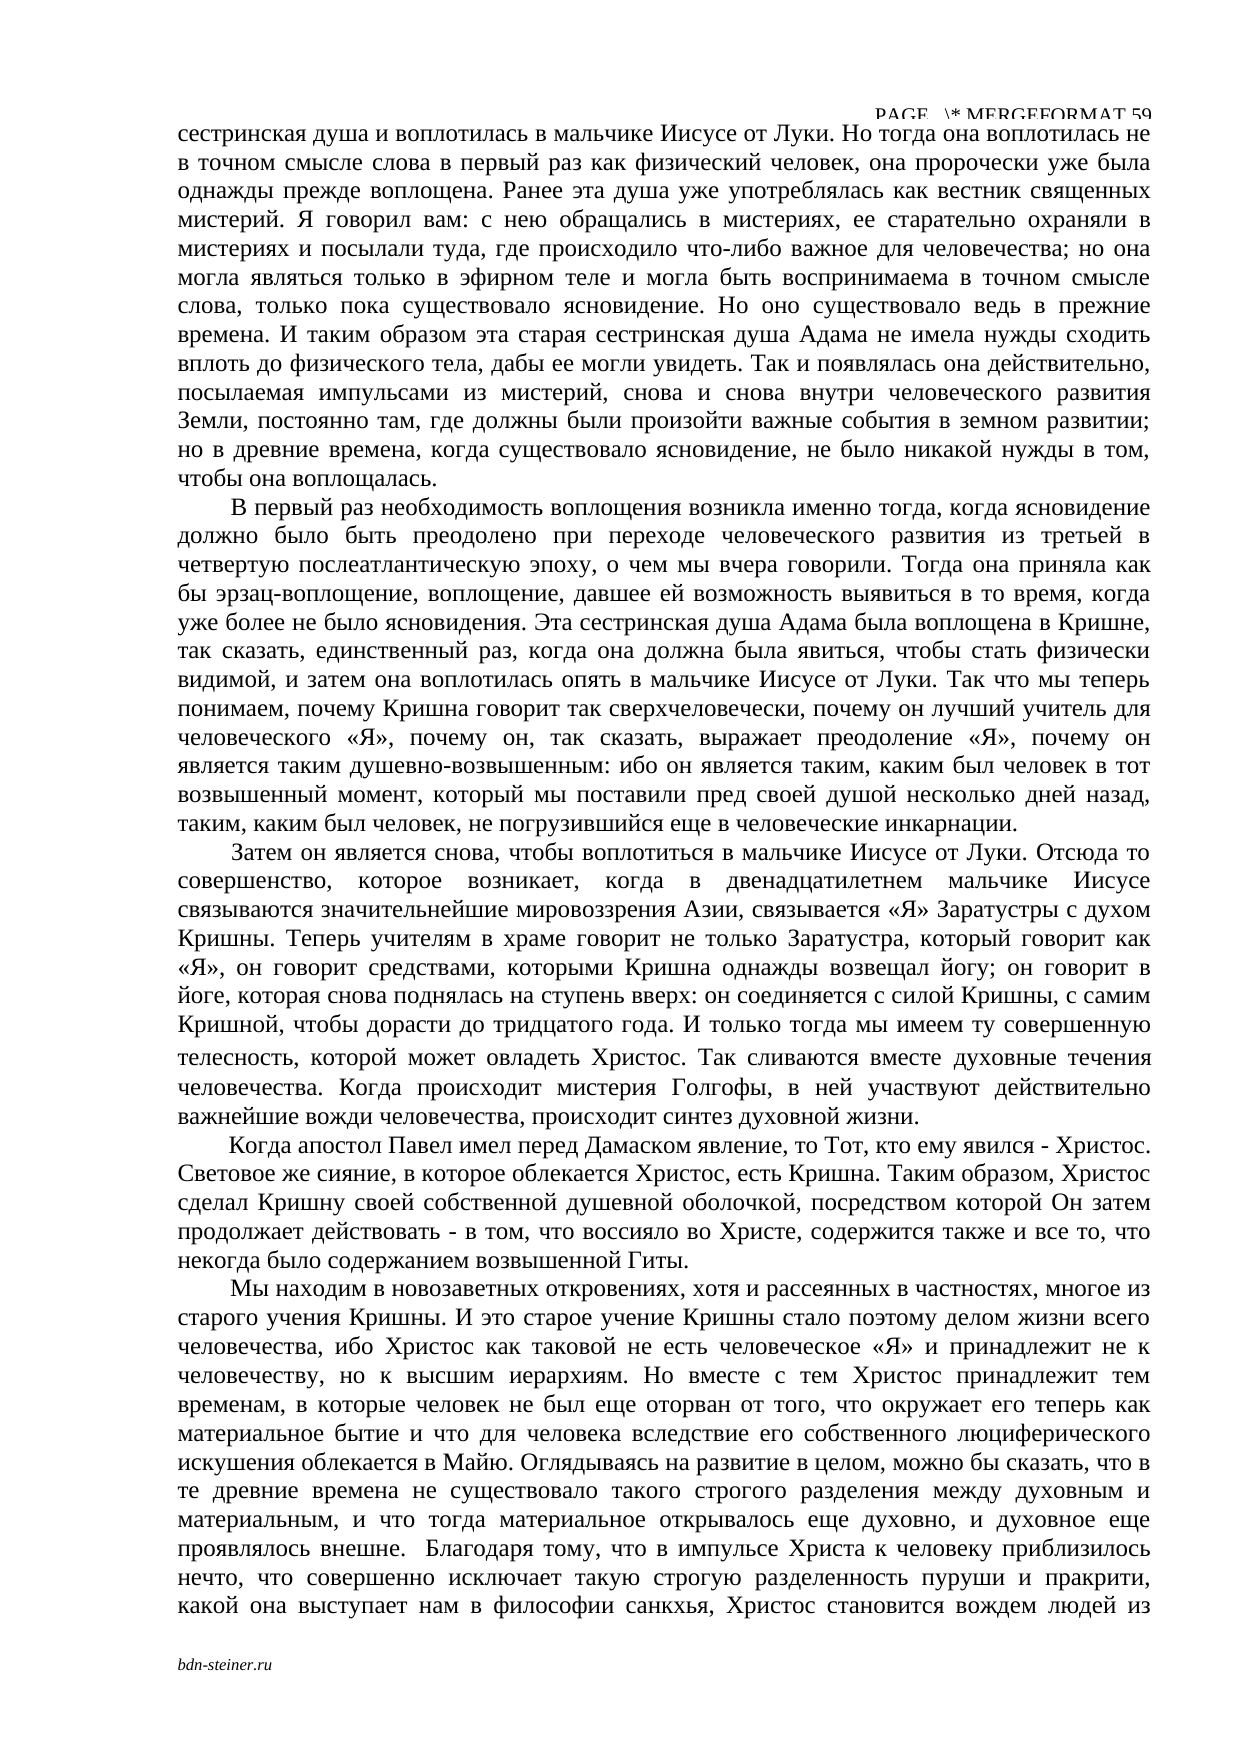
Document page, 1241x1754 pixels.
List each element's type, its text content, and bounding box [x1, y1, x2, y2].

text В первый раз необходимость воплощения возникла именно тогда, когда ясновидение должно было быть преодолено при переходе человеческого развития из третьей в четвертую послеатлантическую эпоху, о чем мы вчера говорили. Тогда она приняла как бы эрзац-воплощение, воплощение, давшее ей возможность выявиться в то время, когда уже более не было ясновидения. Эта сестринская душа Адама была воплощена в Кришне, так сказать, единственный раз, когда она должна была явиться, чтобы стать физически видимой, и затем она воплотилась опять в мальчике Иисусе от Луки. Так что мы теперь понимаем, почему Кришна говорит так сверхчеловечески, почему он лучший учитель для человеческого «Я», почему он, так сказать, выражает преодоление «Я», почему он является таким душевно-возвышенным: ибо он является таким, каким был человек в тот возвышенный момент, который мы поставили пред своей душой несколько дней назад, таким, каким был человек, не погрузившийся еще в человеческие инкарнации. [177, 492, 1152, 837]
text сестринская душа и воплотилась в мальчике Иисусе от Луки. Но тогда она воплотилась не в точном смысле слова в первый раз как физический человек, она пророчески уже была однажды прежде воплощена. Ранее эта душа уже употреблялась как вестник священных мистерий. Я говорил вам: с нею обращались в мистериях, ее старательно охраняли в мистериях и посылали туда, где происходило что-либо важное для человечества; но она могла являться только в эфирном теле и могла быть воспринимаема в точном смысле слова, только пока существовало ясновидение. Но оно существовало ведь в прежние времена. И таким образом эта старая сестринская душа Адама не имела нужды сходить вплоть до физического тела, дабы ее могли увидеть. Так и появлялась она действительно, посылаемая импульсами из мистерий, снова и снова внутри человеческого развития Земли, постоянно там, где должны были произойти важные события в земном развитии; но в древние времена, когда существовало ясновидение, не было никакой нужды в том, чтобы она воплощалась. [177, 118, 1152, 492]
text Затем он является снова, чтобы воплотиться в мальчике Иисусе от Луки. Отсюда то совершенство, которое возникает, когда в двенадцатилетнем мальчике Иисусе связываются значительнейшие мировоззрения Азии, связывается «Я» Заратустры с духом Кришны. Теперь учителям в храме говорит не только Заратустра, который говорит как «Я», он говорит средствами, которыми Кришна однажды возвещал йогу; он говорит в йоге, которая снова поднялась на ступень вверх: он соединяется с силой Кришны, с самим Кришной, чтобы дорасти до тридцатого года. И только тогда мы имеем ту совершенную телесность, которой может овладеть Христос. Так сливаются вместе духовные течения человечества. Когда происходит мистерия Голгофы, в ней участвуют действительно важнейшие вожди человечества, происходит синтез духовной жизни. [177, 837, 1152, 1130]
text Когда апостол Павел имел перед Дамаском явление, то Тот, кто ему явился - Христос. Световое же сияние, в которое облекается Христос, есть Кришна. Таким образом, Христос сделал Кришну своей собственной душевной оболочкой, посредством которой Он затем продолжает действовать - в том, что воссияло во Христе, содержится также и все то, что некогда было содержанием возвышенной Гиты. [177, 1130, 1152, 1273]
text Мы находим в новозаветных откровениях, хотя и рассеянных в частностях, многое из старого учения Кришны. И это старое учение Кришны стало поэтому делом жизни всего человечества, ибо Христос как таковой не есть человеческое «Я» и принадлежит не к человечеству, но к высшим иерархиям. Но вместе с тем Христос принадлежит тем временам, в которые человек не был еще оторван от того, что окружает его теперь как материальное бытие и что для человека вследствие его собственного люциферического искушения облекается в Майю. Оглядываясь на развитие в целом, можно бы сказать, что в те древние времена не существовало такого строгого разделения между духовным и материальным, и что тогда материальное открывалось еще духовно, и духовное еще проявлялось внешне. Благодаря тому, что в импульсе Христа к человеку приблизилось нечто, что совершенно исключает такую строгую разделенность пуруши и пракрити, какой она выступает нам в философии санкхья, Христос становится вождем людей из [177, 1273, 1152, 1619]
